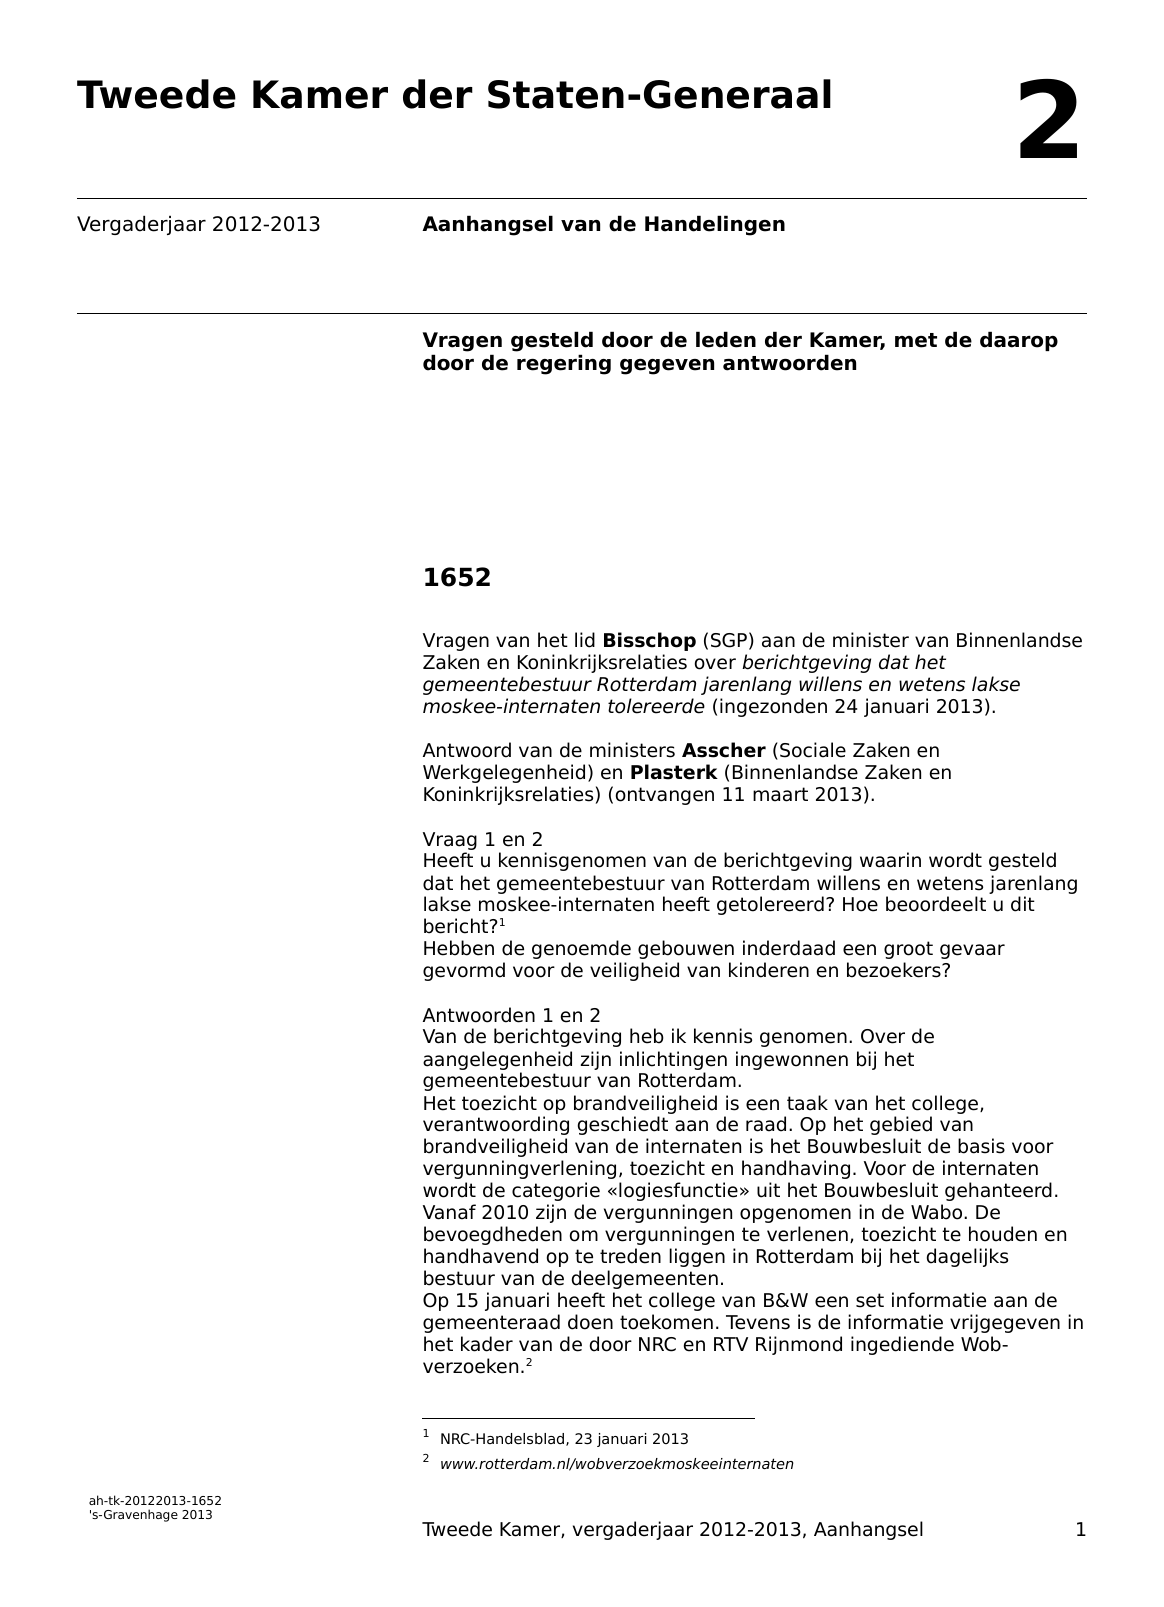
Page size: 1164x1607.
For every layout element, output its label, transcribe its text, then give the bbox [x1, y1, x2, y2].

table_cell Vergaderjaar 2012-2013 [77, 199, 422, 313]
text ah-tk-20122013-1652 [88, 1494, 323, 1508]
text 1652 [422, 563, 1087, 592]
table_header Tweede Kamer der Staten-Generaal [77, 59, 886, 198]
text Antwoord van de ministers Asscher (Sociale Zaken en Werkgelegenheid) en Plasterk (Binnenlandse Zaken en Koninkrijksrelaties) (ontvangen 11 maart 2013). [422, 740, 1087, 806]
text NRC-Handelsblad, 23 januari 2013 [422, 1427, 1087, 1449]
text www.rotterdam.nl/wobverzoekmoskeeinternaten [422, 1452, 1087, 1474]
text 's-Gravenhage 2013 [88, 1508, 323, 1522]
text Op 15 januari heeft het college van B&W een set informatie aan de gemeenteraad doen toekomen. Tevens is de informatie vrijgegeven in het kader van de door NRC en RTV Rijnmond ingediende Wob-verzoeken. [422, 1290, 1087, 1378]
text Vraag 1 en 2 [422, 828, 1087, 850]
text Het toezicht op brandveiligheid is een taak van het college, verantwoording geschiedt aan de raad. Op het gebied van brandveiligheid van de internaten is het Bouwbesluit de basis voor vergunningverlening, toezicht en handhaving. Voor de internaten wordt de categorie «logiesfunctie» uit het Bouwbesluit gehanteerd. Vanaf 2010 zijn de vergunningen opgenomen in de Wabo. De bevoegdheden om vergunningen te verlenen, toezicht te houden en handhavend op te treden liggen in Rotterdam bij het dagelijks bestuur van de deelgemeenten. [422, 1092, 1087, 1290]
table_cell Aanhangsel van de Handelingen [422, 199, 1087, 313]
table_cell [77, 314, 422, 375]
table_cell Vragen gesteld door de leden der Kamer, met de daarop door de regering gegeven antwoorden [422, 314, 1087, 375]
text Vragen van het lid Bisschop (SGP) aan de minister van Binnenlandse Zaken en Koninkrijksrelaties over berichtgeving dat het gemeentebestuur Rotterdam jarenlang willens en wetens lakse moskee-internaten tolereerde (ingezonden 24 januari 2013). [422, 630, 1087, 718]
text Heeft u kennisgenomen van de berichtgeving waarin wordt gesteld dat het gemeentebestuur van Rotterdam willens en wetens jarenlang lakse moskee-internaten heeft getolereerd? Hoe beoordeelt u dit bericht? [422, 850, 1087, 938]
text Antwoorden 1 en 2 [422, 1004, 1087, 1026]
text Hebben de genoemde gebouwen inderdaad een groot gevaar gevormd voor de veiligheid van kinderen en bezoekers? [422, 938, 1087, 982]
table_header 2 [886, 59, 1087, 198]
text Van de berichtgeving heb ik kennis genomen. Over de aangelegenheid zijn inlichtingen ingewonnen bij het gemeentebestuur van Rotterdam. [422, 1026, 1087, 1092]
